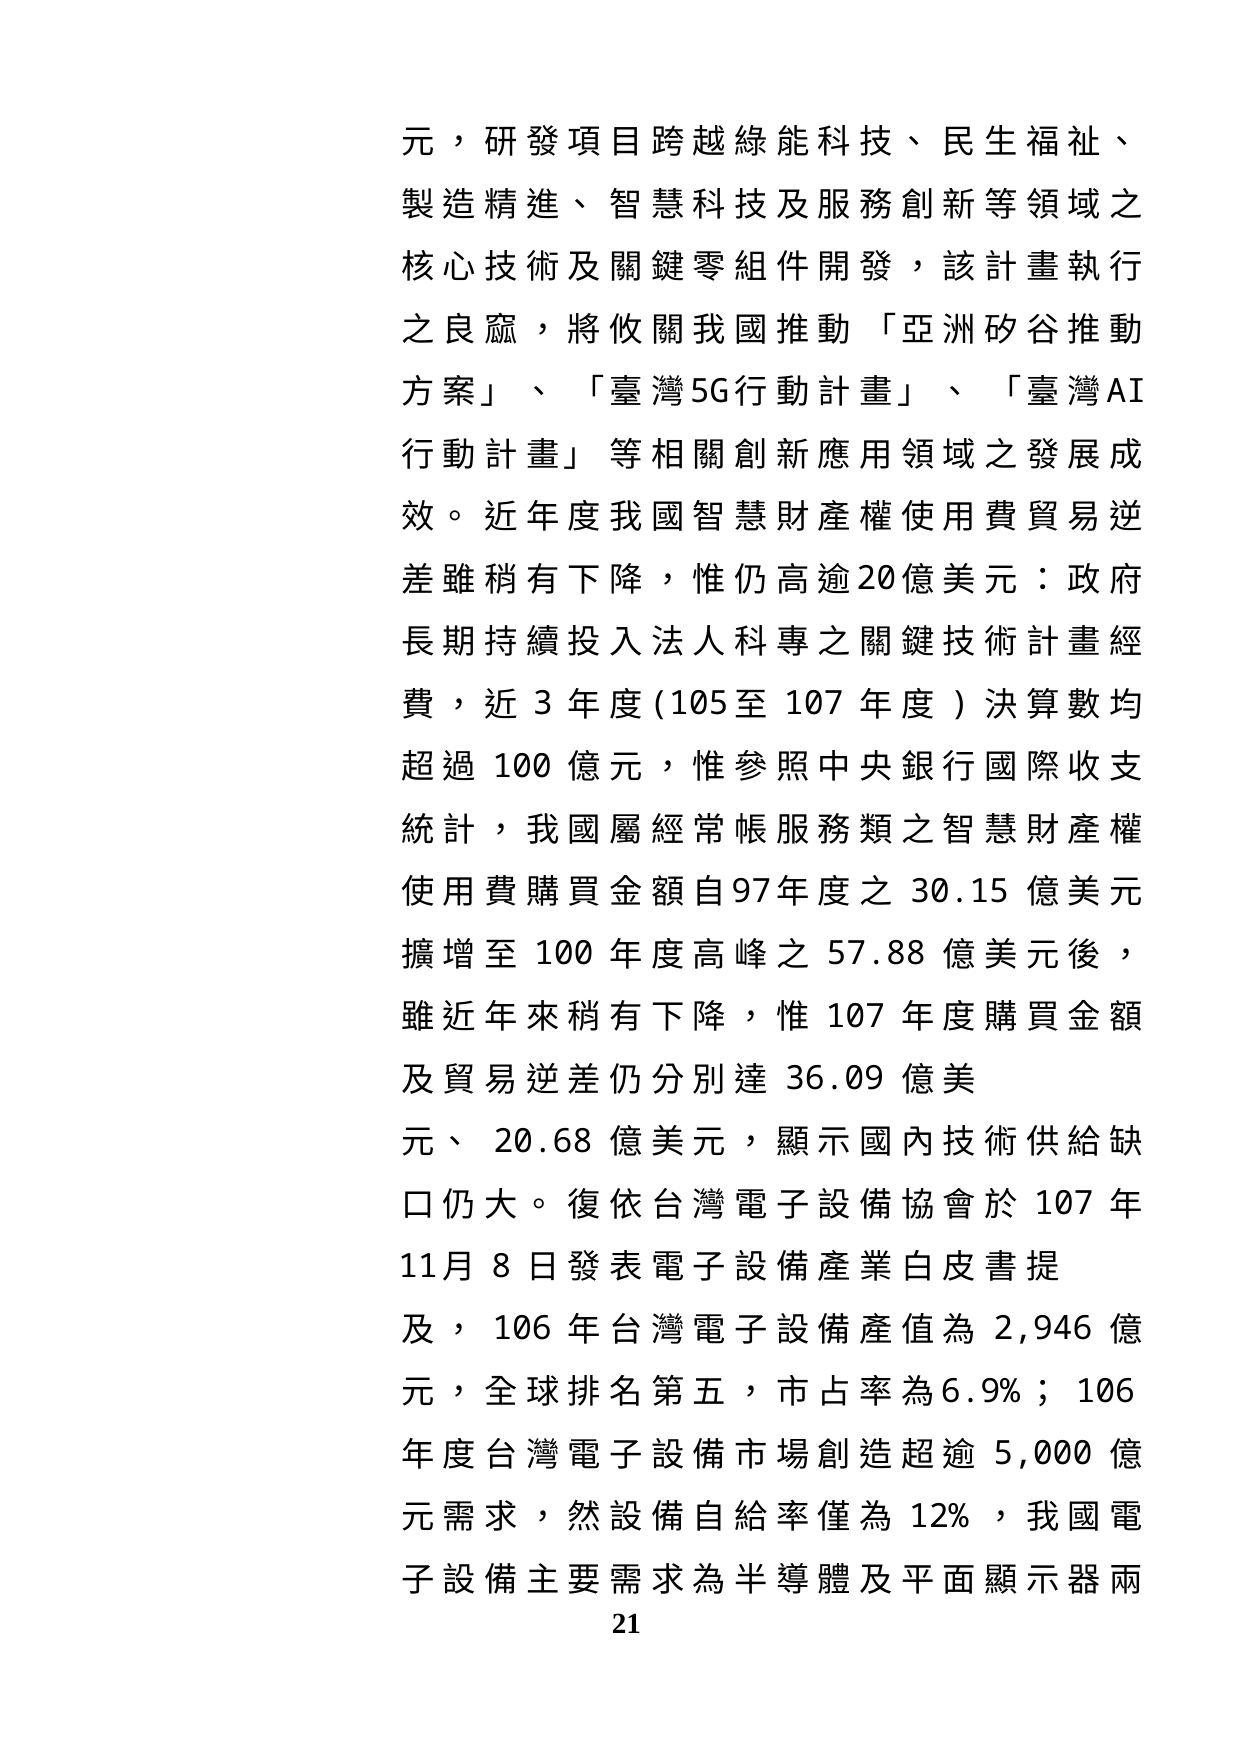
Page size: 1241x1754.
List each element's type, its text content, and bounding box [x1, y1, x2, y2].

list 元，研發項目跨越綠能科技、民生福祉、製造精進、智慧科技及服務創新等領域之核心技術及關鍵零組件開發，該計畫執行之良窳，將攸關我國推動「亞洲矽谷推動方案」、「臺灣5G行動計畫」、「臺灣AI行動計畫」等相關創新應用領域之發展成效。近年度我國智慧財產權使用費貿易逆差雖稍有下降，惟仍高逾20億美元：政府長期持續投入法人科專之關鍵技術計畫經費，近3年度(105至107年度)決算數均超過100億元，惟參照中央銀行國際收支統計，我國屬經常帳服務類之智慧財產權使用費購買金額自97年度之30.15億美元擴增至100年度高峰之57.88億美元後，雖近年來稍有下降，惟107年度購買金額及貿易逆差仍分別達36.09億美元、20.68億美元，顯示國內技術供給缺口仍大。復依台灣電子設備協會於107年11月8日發表電子設備產業白皮書提及，106年台灣電子設備產值為2,946億元，全球排名第五，市占率為6.9%；106年度台灣電子設備市場創造超逾5,000億元需求，然設備自給率僅為12%，我國電子設備主要需求為半導體及平面顯示器兩 [181, 97, 1147, 1597]
